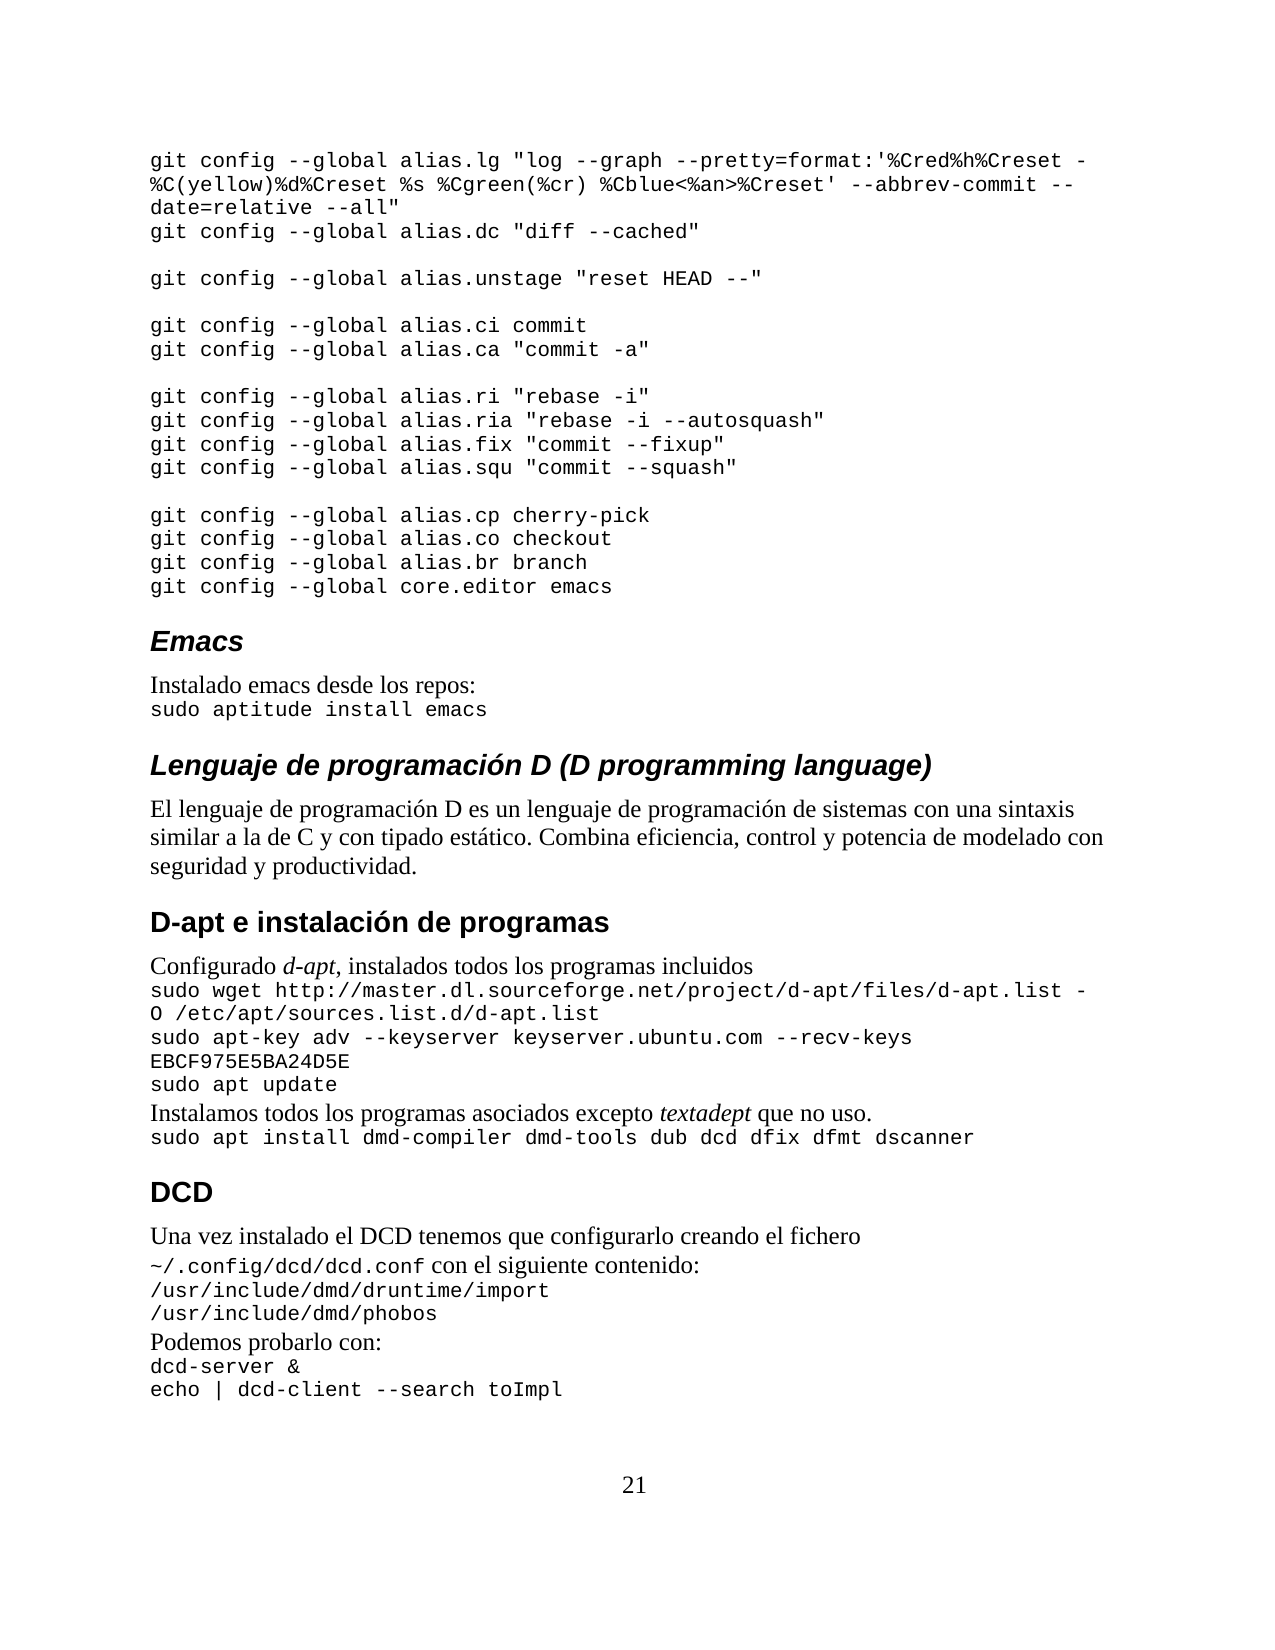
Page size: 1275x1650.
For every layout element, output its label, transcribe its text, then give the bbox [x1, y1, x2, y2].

subtitle D-apt e instalación de programas [150, 905, 1125, 938]
text sudo apt-key adv --keyserver keyserver.ubuntu.com --recv-keys EBCF975E5BA24D5E [150, 1027, 1125, 1074]
text echo | dcd-client --search toImpl [150, 1379, 1125, 1403]
text sudo wget http://master.dl.sourceforge.net/project/d-apt/files/d-apt.list -O /etc/apt/sources.list.d/d-apt.list [150, 980, 1125, 1027]
text /usr/include/dmd/druntime/import [150, 1280, 1125, 1303]
text git config --global alias.squ "commit --squash" [150, 457, 1125, 481]
text git config --global alias.ci commit [150, 316, 1125, 339]
text sudo aptitude install emacs [150, 699, 1125, 723]
text git config --global alias.co checkout [150, 528, 1125, 552]
text Podemos probarlo con: [150, 1327, 1125, 1356]
text git config --global alias.lg "log --graph --pretty=format:'%Cred%h%Creset -%C(yellow)%d%Creset %s %Cgreen(%cr) %Cblue<%an>%Creset' --abbrev-commit --date=relative --all" [150, 150, 1125, 221]
text git config --global alias.br branch [150, 552, 1125, 576]
text sudo apt update [150, 1074, 1125, 1098]
text Instalado emacs desde los repos: [150, 670, 1125, 699]
text El lenguaje de programación D es un lenguaje de programación de sistemas con una sintaxis similar a la de C y con tipado estático. Combina eficiencia, control y potencia de modelado con seguridad y productividad. [150, 794, 1125, 880]
text git config --global core.editor emacs [150, 576, 1125, 599]
text git config --global alias.ria "rebase -i --autosquash" [150, 410, 1125, 434]
text git config --global alias.ca "commit -a" [150, 339, 1125, 363]
text git config --global alias.unstage "reset HEAD --" [150, 268, 1125, 292]
text Una vez instalado el DCD tenemos que configurarlo creando el fichero ~/.config/dcd/dcd.conf con el siguiente contenido: [150, 1221, 1125, 1280]
subtitle Lenguaje de programación D (D programming language) [150, 748, 1125, 781]
text git config --global alias.dc "diff --cached" [150, 221, 1125, 244]
text sudo apt install dmd-compiler dmd-tools dub dcd dfix dfmt dscanner [150, 1127, 1125, 1150]
text Configurado d-apt, instalados todos los programas incluidos [150, 951, 1125, 980]
subtitle Emacs [150, 624, 1125, 658]
text dcd-server & [150, 1356, 1125, 1379]
text Instalamos todos los programas asociados excepto textadept que no uso. [150, 1098, 1125, 1127]
text git config --global alias.cp cherry-pick [150, 505, 1125, 528]
subtitle DCD [150, 1175, 1125, 1209]
text /usr/include/dmd/phobos [150, 1303, 1125, 1327]
text git config --global alias.fix "commit --fixup" [150, 434, 1125, 457]
text git config --global alias.ri "rebase -i" [150, 386, 1125, 410]
